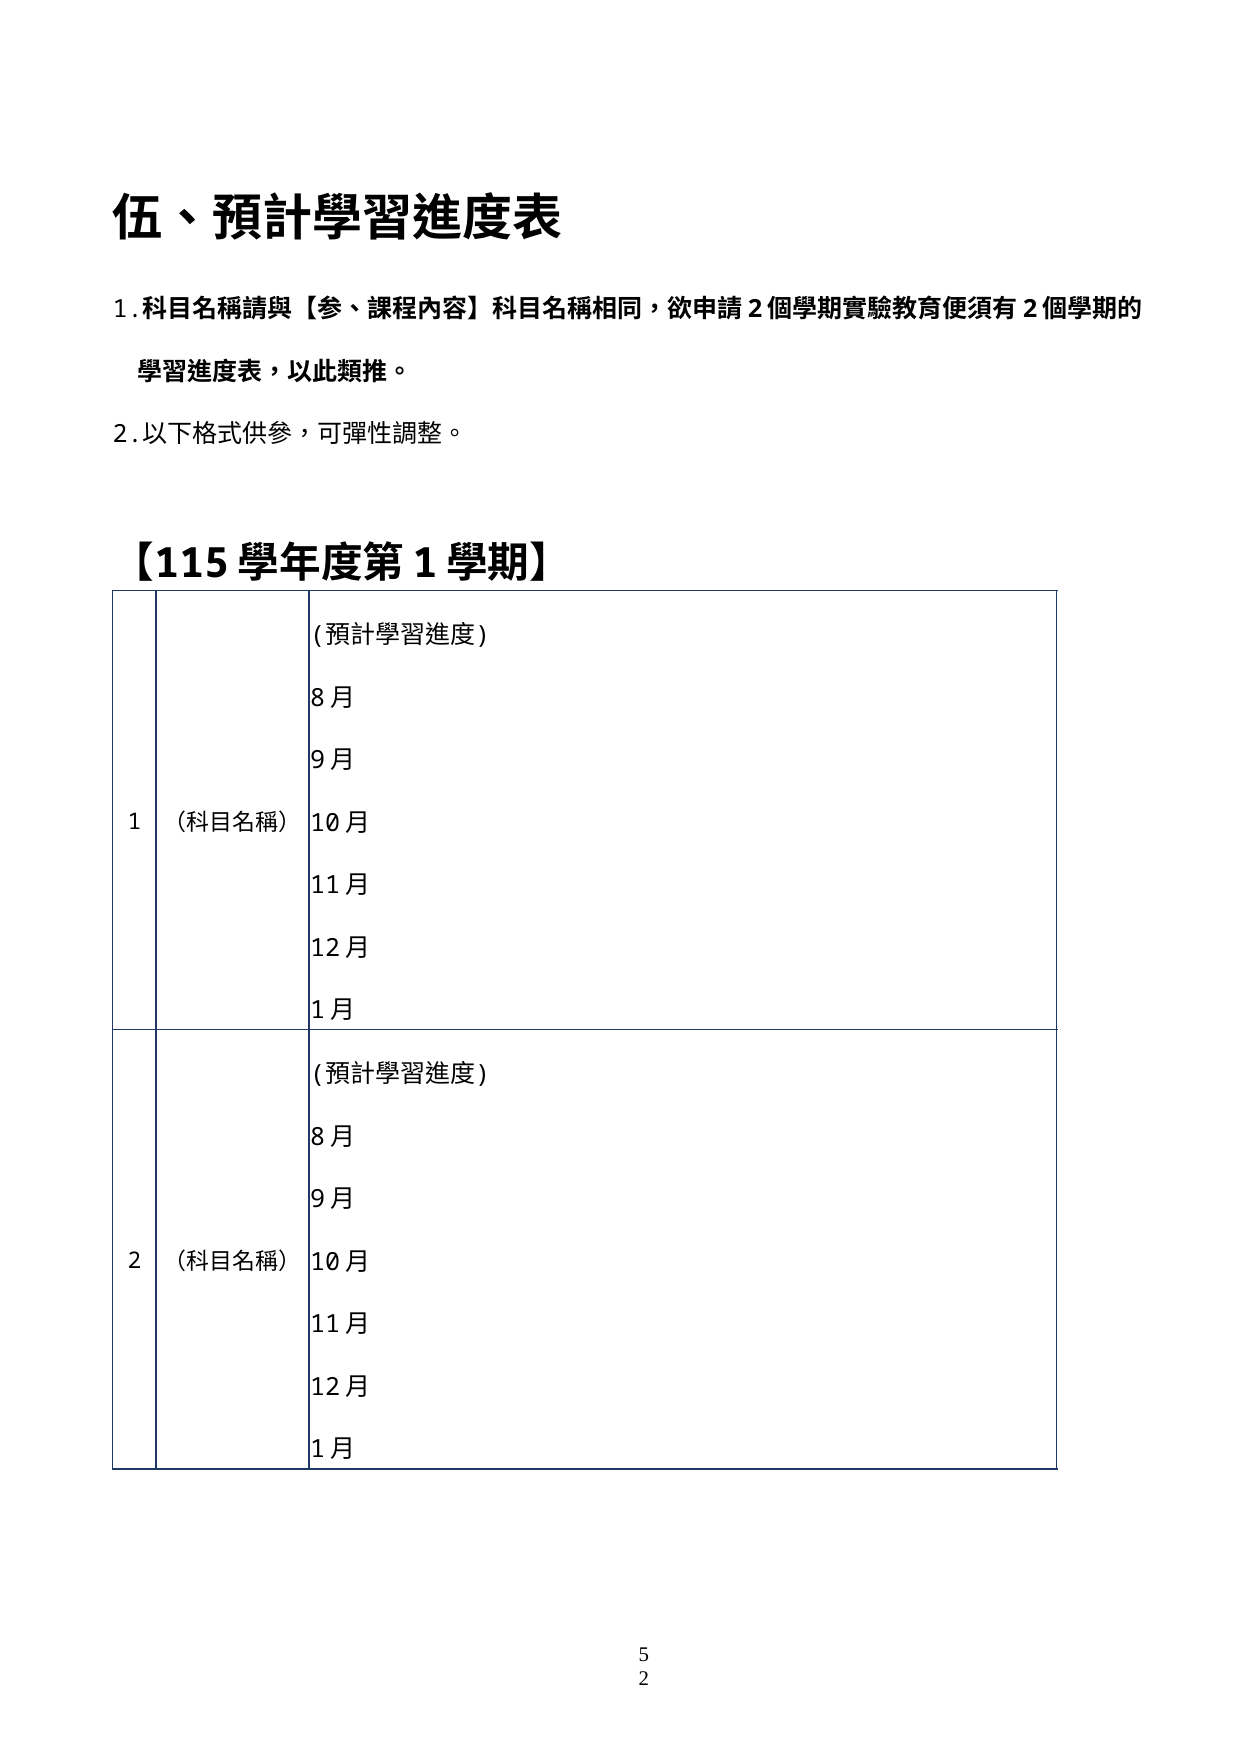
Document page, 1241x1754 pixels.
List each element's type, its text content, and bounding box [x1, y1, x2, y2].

text 伍、預計學習進度表 [112, 140, 1167, 265]
table_cell （科目名稱） [157, 1030, 308, 1468]
table_header （科目名稱） [157, 591, 308, 1029]
table_header (預計學習進度) 8月 9月 10月 11月 12月 1月 [310, 591, 1056, 1029]
text 2.以下格式供參，可彈性調整。 [112, 390, 1167, 453]
text 【115學年度第1學期】 [112, 529, 1167, 590]
table_header 1 [113, 591, 155, 1029]
table_cell 2 [113, 1030, 155, 1468]
text 1.科目名稱請與【参、課程內容】科目名稱相同，欲申請2個學期實驗教育便須有2個學期的學習進度表，以此類推。 [112, 265, 1167, 390]
table_cell (預計學習進度) 8月 9月 10月 11月 12月 1月 [310, 1030, 1056, 1468]
